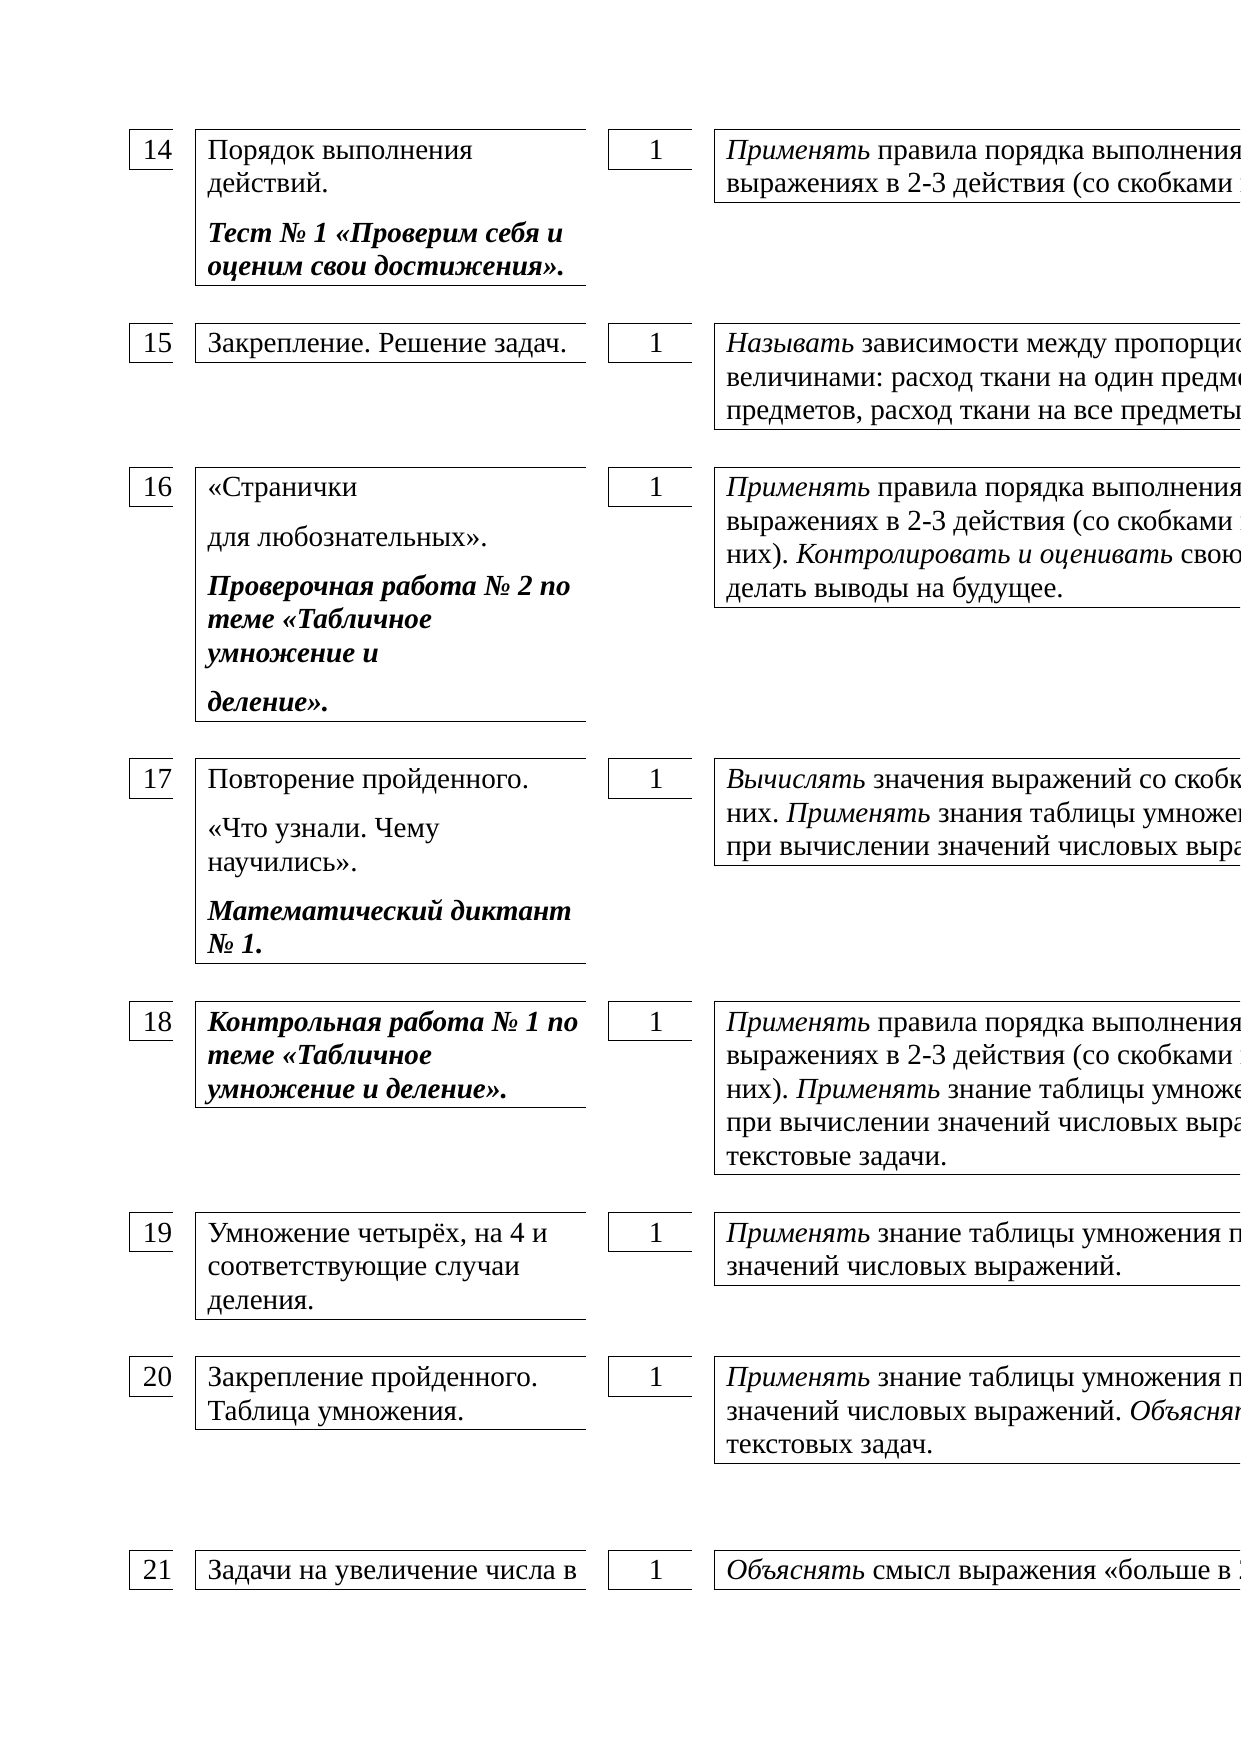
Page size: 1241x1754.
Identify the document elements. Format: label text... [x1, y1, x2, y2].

table_cell Применять правила порядка выполнения действий в выражениях в 2-3 действия (со скобками и без них). Контролировать и оценивать свою работу, её результат, делать выводы на будущее. [703, 456, 1240, 747]
table_cell Применять знание таблицы умножения при вычислении значений числовых выражений. [715, 1213, 1240, 1285]
table_cell Называть зависимости между пропорциональными величинами: расход ткани на один предмет, количество предметов, расход ткани на все предметы. [715, 324, 1240, 429]
table_cell 20 [118, 1345, 184, 1538]
table_cell 1 [597, 456, 703, 747]
table_cell Применять правила порядка выполнения действий в выражениях в 2-3 действия (со скобками и без них). Применять знание таблицы умножения с числами 2 и 3 при вычислении значений числовых выражений. Решать текстовые задачи. [715, 1002, 1240, 1174]
table_cell Контрольная работа № 1 по теме «Табличное умножение и деление». [184, 990, 597, 1201]
table_cell Применять знание таблицы умножения при вычислении значений числовых выражений. [703, 1201, 1240, 1345]
table_cell 1 [597, 1539, 703, 1616]
table_cell Закрепление пройденного. Таблица умножения. [184, 1345, 597, 1538]
table_cell «Странички для любознательных». Проверочная работа № 2 по теме «Табличное умножение и деление». [184, 456, 597, 747]
table_cell 1 [597, 1345, 703, 1538]
table_cell Порядок выполнения действий. Тест № 1 «Проверим себя и оценим свои достижения». [184, 118, 597, 311]
table_cell Вычислять значения выражений со скобками и без них. Применять знания таблицы умножения с числами 2 и 3 при вычислении значений числовых выражений. [703, 747, 1240, 990]
table_cell 15 [118, 311, 184, 456]
table_cell 1 [597, 1201, 703, 1345]
table_cell Применять правила порядка выполнения действий в выражениях в 2-3 действия (со скобками и без них). Контролировать и оценивать свою работу, её результат, делать выводы на будущее. [715, 468, 1240, 607]
table_cell 17 [118, 747, 184, 990]
table_cell Применять правила порядка выполнения действий в выражениях в 2-3 действия (со скобками и без них). Применять знание таблицы умножения с числами 2 и 3 при вычислении значений числовых выражений. Решать текстовые задачи. [703, 990, 1240, 1201]
table_cell Применять правила порядка выполнения действий в выражениях в 2-3 действия (со скобками и без них). [715, 130, 1240, 202]
table_cell Повторение пройденного. «Что узнали. Чему научились». Математический диктант № 1. [184, 747, 597, 990]
table_cell Умножение четырёх, на 4 и соответствующие случаи деления. [184, 1201, 597, 1345]
table_cell 16 [118, 456, 184, 747]
table_cell 14 [118, 118, 184, 311]
table_cell 1 [597, 311, 703, 456]
table_cell Называть зависимости между пропорциональными величинами: расход ткани на один предмет, количество предметов, расход ткани на все предметы. [703, 311, 1240, 456]
table_cell Применять правила порядка выполнения действий в выражениях в 2-3 действия (со скобками и без них). [703, 118, 1240, 311]
table_cell Объяснять смысл выражения «больше в 2 (3, 4, …) раза». Применятьполученные знания для решения простых задач на увеличение числа в несколько раз. [715, 1551, 1240, 1589]
table_cell 1 [597, 990, 703, 1201]
table_cell Задачи на увеличение числа в [184, 1539, 597, 1616]
table_cell Применять знание таблицы умножения при вычислении значений числовых выражений. Объяснять решение текстовых задач. [703, 1345, 1240, 1538]
table_cell Объяснять смысл выражения «больше в 2 (3, 4, …) раза». Применятьполученные знания для решения простых задач на увеличение числа в несколько раз. [703, 1539, 1240, 1616]
table_cell 18 [118, 990, 184, 1201]
table_cell 19 [118, 1201, 184, 1345]
table_cell 21 [118, 1539, 184, 1616]
table_cell Закрепление. Решение задач. [184, 311, 597, 456]
table_cell Вычислять значения выражений со скобками и без них. Применять знания таблицы умножения с числами 2 и 3 при вычислении значений числовых выражений. [715, 759, 1240, 865]
table_cell 1 [597, 118, 703, 311]
table_cell Применять знание таблицы умножения при вычислении значений числовых выражений. Объяснять решение текстовых задач. [715, 1357, 1240, 1463]
table_cell 1 [597, 747, 703, 990]
